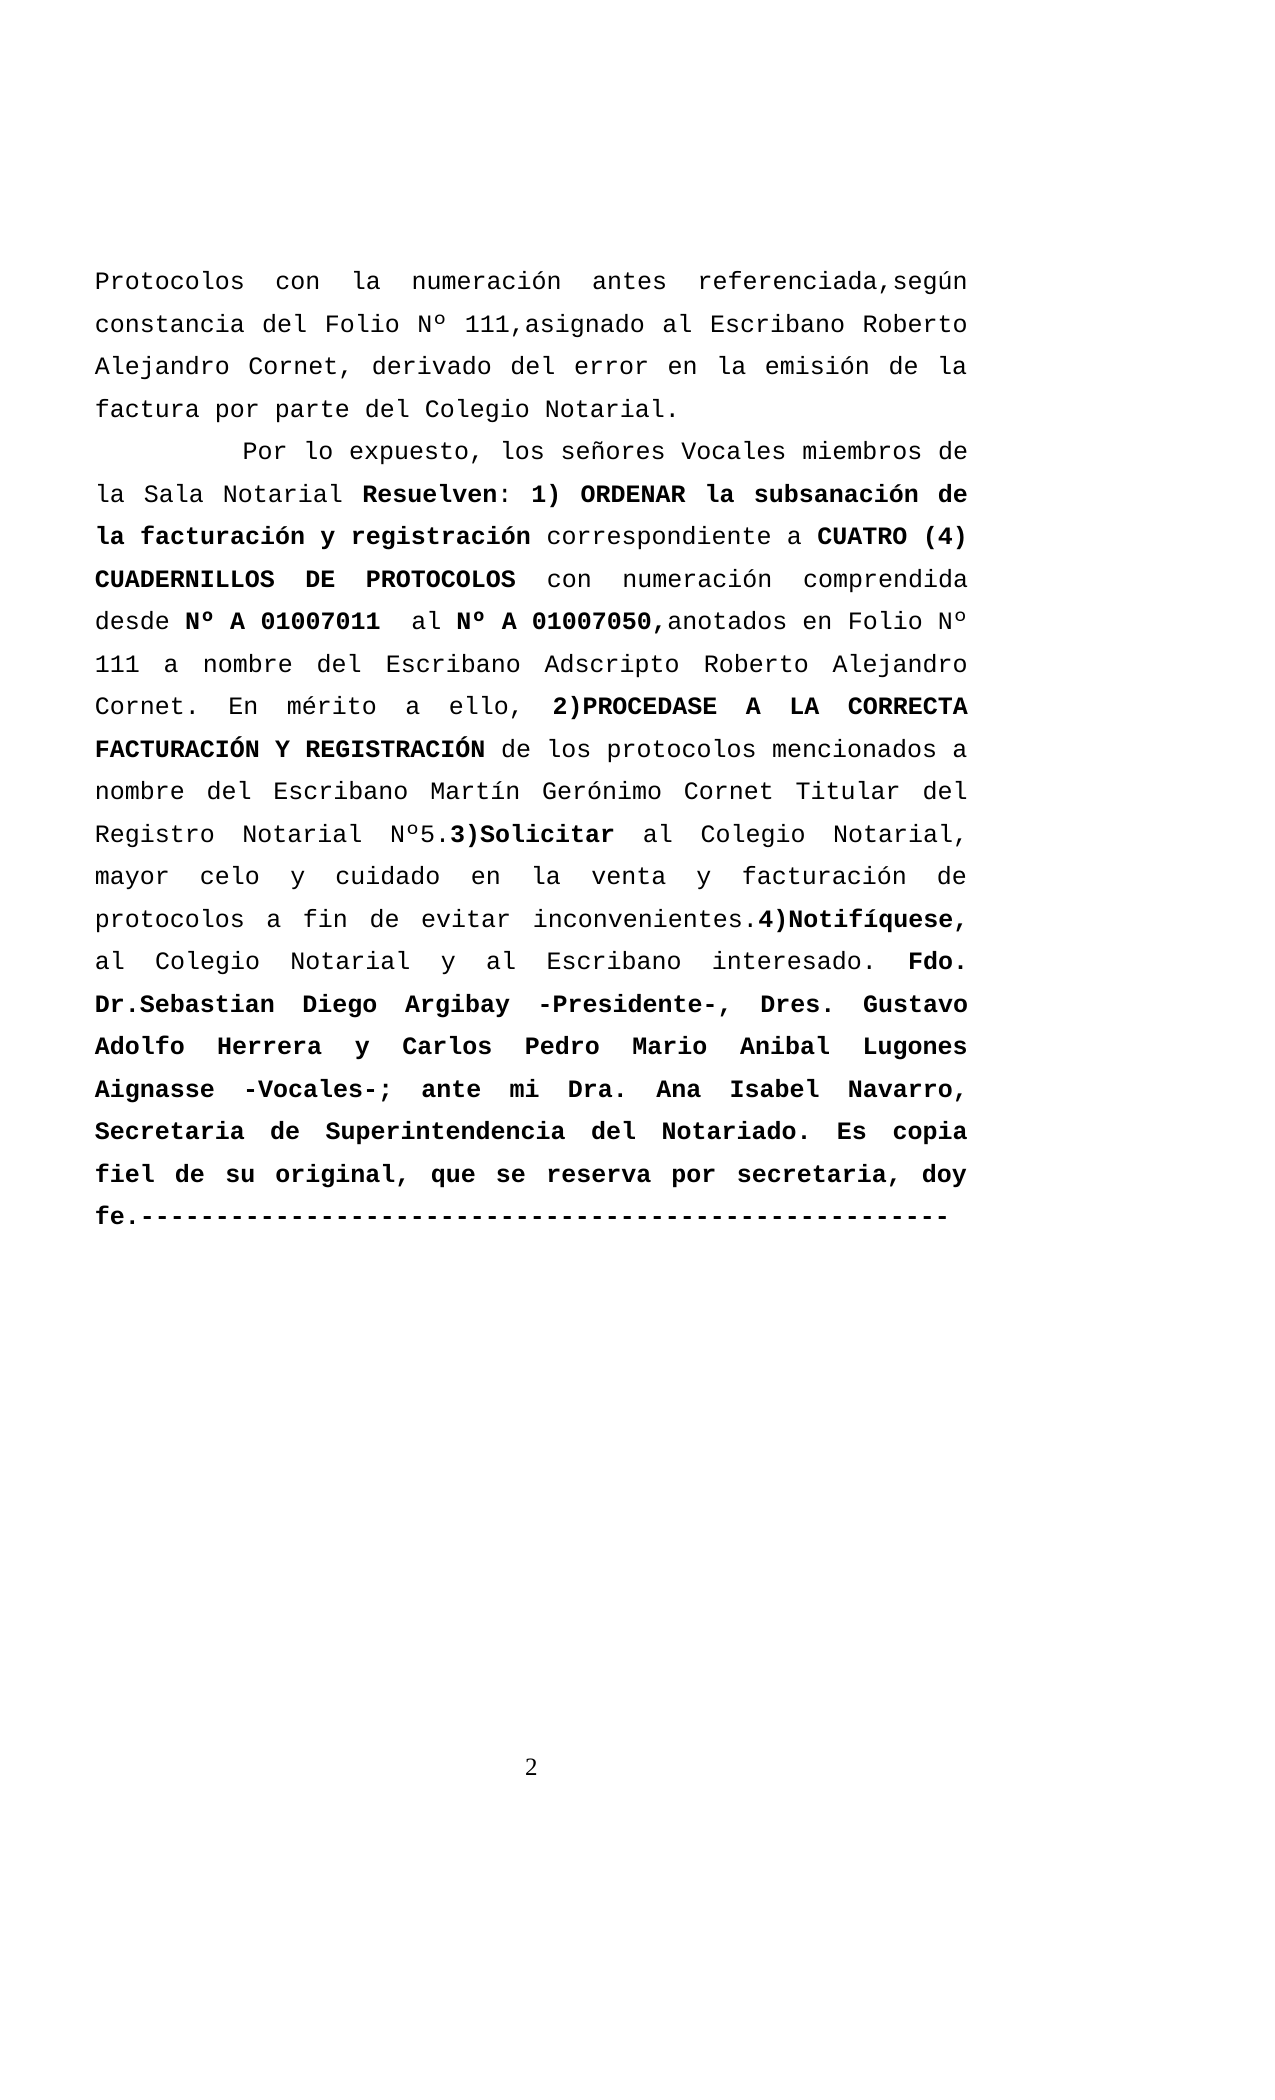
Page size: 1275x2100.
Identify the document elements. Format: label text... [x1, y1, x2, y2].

text Protocolos con la numeración antes referenciada,según constancia del Folio Nº 111,asignado al Escribano Roberto Alejandro Cornet, derivado del error en la emisión de la factura por parte del Colegio Notarial. [94, 269, 968, 424]
text Por lo expuesto, los señores Vocales miembros de la Sala Notarial Resuelven: 1) ORDENAR la subsanación de la facturación y registración correspondiente a CUATRO (4) CUADERNILLOS DE PROTOCOLOS con numeración comprendida desde Nº A 01007011 al Nº A 01007050,anotados en Folio Nº 111 a nombre del Escribano Adscripto Roberto Alejandro Cornet. En mérito a ello, 2)PROCEDASE A LA CORRECTA FACTURACIÓN Y REGISTRACIÓN de los protocolos mencionados a nombre del Escribano Martín Gerónimo Cornet Titular del Registro Notarial Nº5.3)Solicitar al Colegio Notarial, mayor celo y cuidado en la venta y facturación de protocolos a fin de evitar inconvenientes.4)Notifíquese, al Colegio Notarial y al Escribano interesado. Fdo. Dr.Sebastian Diego Argibay -Presidente-, Dres. Gustavo Adolfo Herrera y Carlos Pedro Mario Anibal Lugones Aignasse -Vocales-; ante mi Dra. Ana Isabel Navarro, Secretaria de Superintendencia del Notariado. Es copia fiel de su original, que se reserva por secretaria, doy fe.------------------------------------------------------ [94, 439, 968, 1232]
